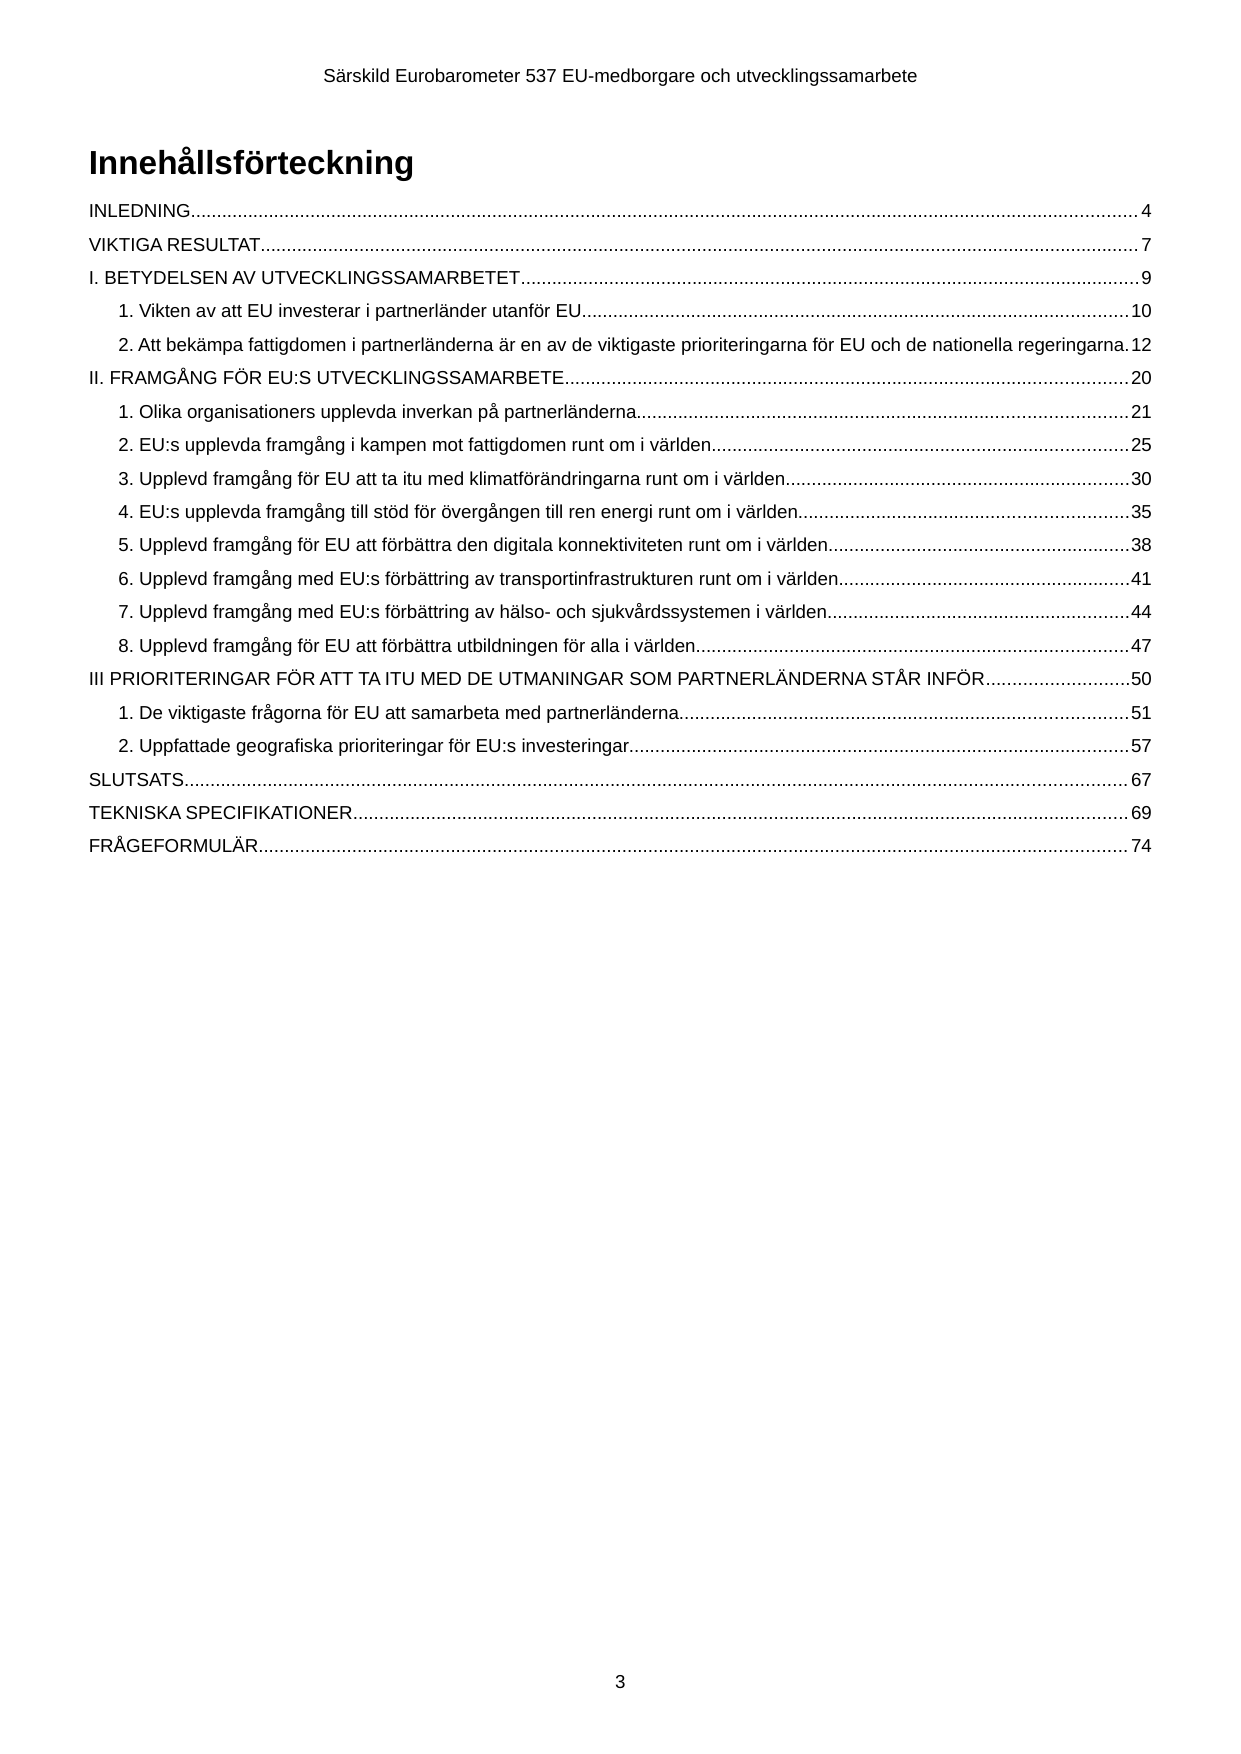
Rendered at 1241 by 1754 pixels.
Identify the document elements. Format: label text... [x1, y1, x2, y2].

text TEKNISKA SPECIFIKATIONER 69 [88, 802, 1152, 823]
text VIKTIGA RESULTAT 7 [88, 233, 1152, 255]
text 2. Att bekämpa fattigdomen i partnerländerna är en av de viktigaste prioriteringarna för EU och de nationella regeringarna. 12 [118, 334, 1152, 355]
text 3. Upplevd framgång för EU att ta itu med klimatförändringarna runt om i världen 30 [118, 467, 1152, 489]
text 2. Uppfattade geografiska prioriteringar för EU:s investeringar 57 [118, 735, 1152, 756]
text 8. Upplevd framgång för EU att förbättra utbildningen för alla i världen 47 [118, 634, 1152, 656]
text FRÅGEFORMULÄR 74 [88, 835, 1152, 857]
text II. FRAMGÅNG FÖR EU:S UTVECKLINGSSAMARBETE 20 [88, 367, 1152, 389]
text 7. Upplevd framgång med EU:s förbättring av hälso- och sjukvårdssystemen i världen 44 [118, 601, 1152, 623]
text SLUTSATS 67 [88, 768, 1152, 790]
text 1. Vikten av att EU investerar i partnerländer utanför EU 10 [118, 300, 1152, 322]
subtitle Innehållsförteckning [88, 143, 1152, 181]
text 2. EU:s upplevda framgång i kampen mot fattigdomen runt om i världen 25 [118, 434, 1152, 456]
text 5. Upplevd framgång för EU att förbättra den digitala konnektiviteten runt om i världen 38 [118, 534, 1152, 556]
text 1. Olika organisationers upplevda inverkan på partnerländerna 21 [118, 401, 1152, 422]
text I. BETYDELSEN AV UTVECKLINGSSAMARBETET 9 [88, 267, 1152, 288]
text 1. De viktigaste frågorna för EU att samarbeta med partnerländerna 51 [118, 701, 1152, 723]
text 4. EU:s upplevda framgång till stöd för övergången till ren energi runt om i världen 35 [118, 501, 1152, 522]
text 6. Upplevd framgång med EU:s förbättring av transportinfrastrukturen runt om i världen 41 [118, 568, 1152, 589]
text INLEDNING 4 [88, 200, 1152, 221]
text III PRIORITERINGAR FÖR ATT TA ITU MED DE UTMANINGAR SOM PARTNERLÄNDERNA STÅR INFÖR 50 [88, 668, 1152, 689]
